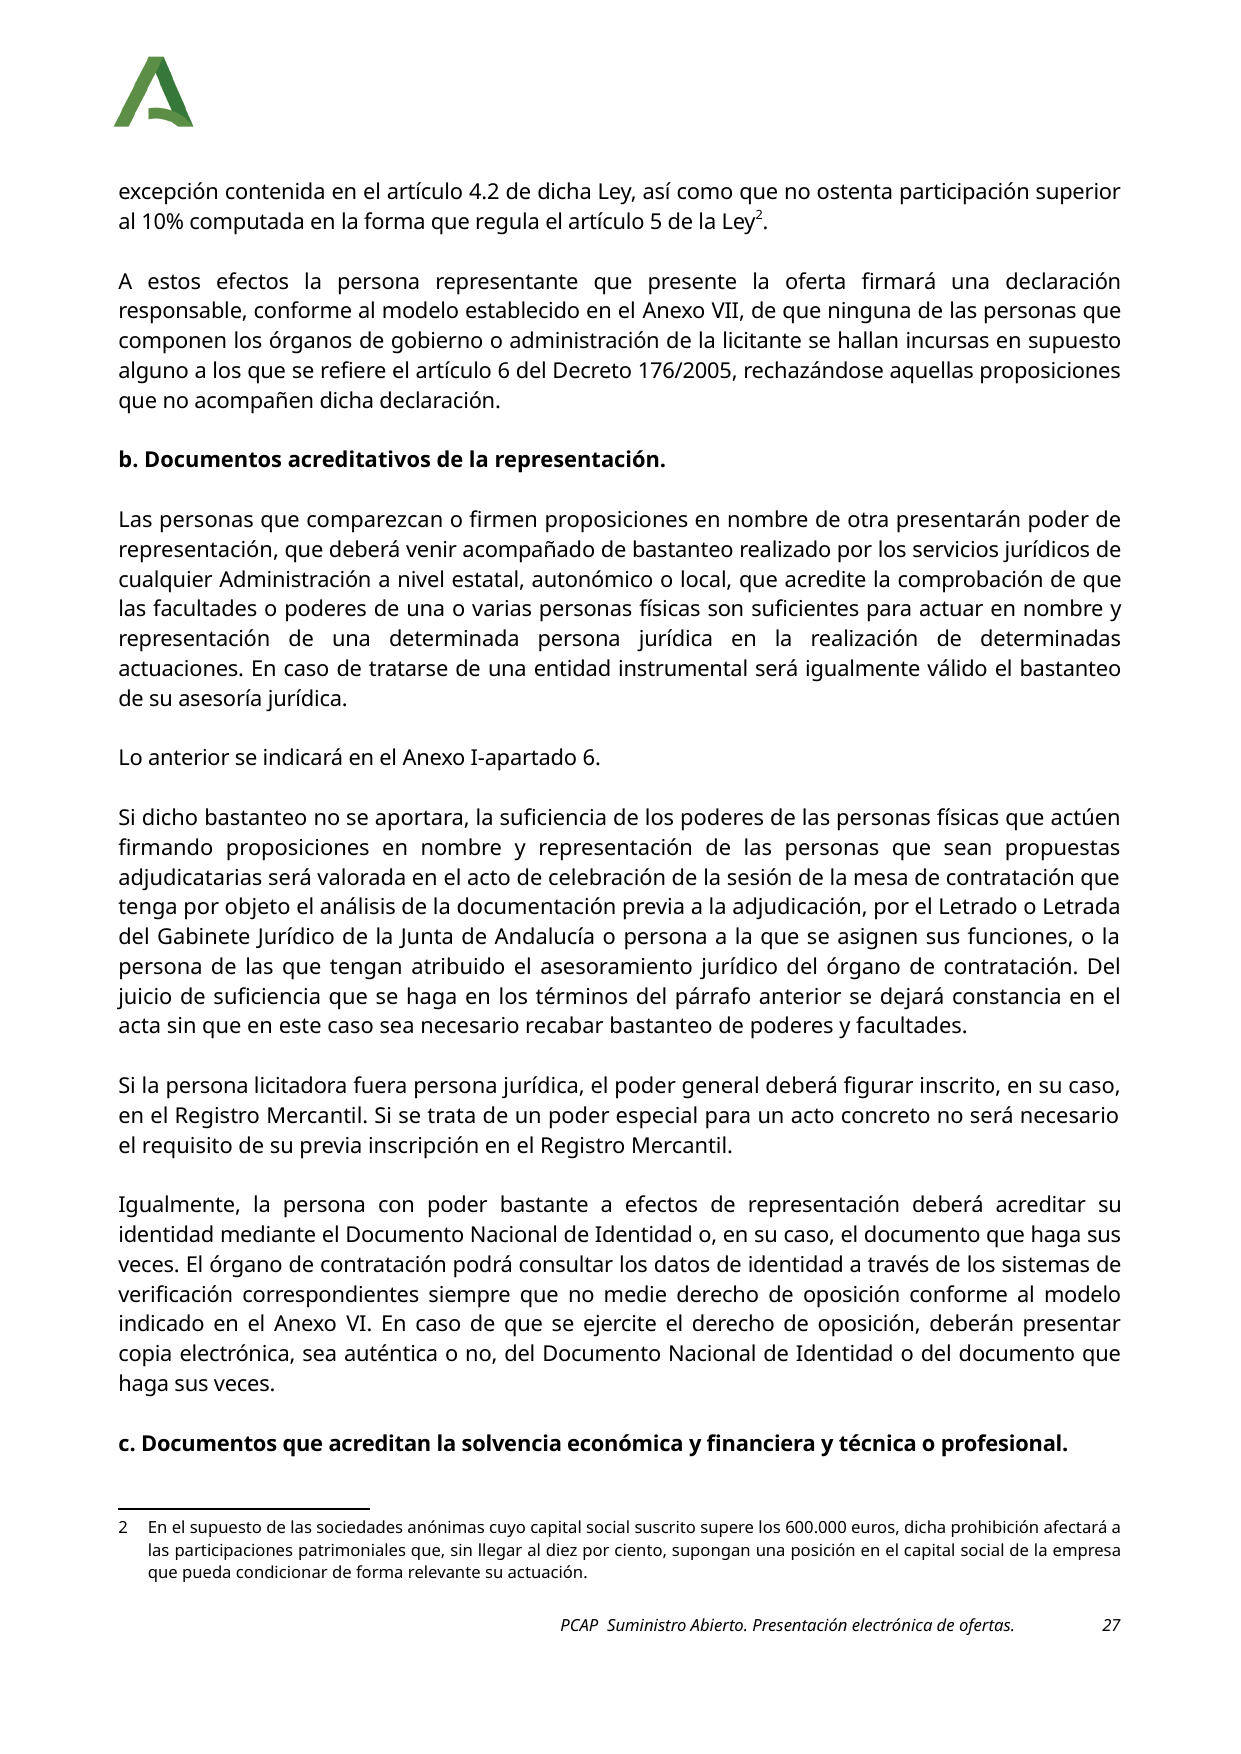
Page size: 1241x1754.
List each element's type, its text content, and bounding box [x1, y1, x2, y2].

text Si la persona licitadora fuera persona jurídica, el poder general deberá figurar inscrito, en su caso, en el Registro Mercantil. Si se trata de un poder especial para un acto concreto no será necesario el requisito de su previa inscripción en el Registro Mercantil. [118, 1070, 1122, 1159]
text b. Documentos acreditativos de la representación. [118, 444, 1122, 474]
text A estos efectos la persona representante que presente la oferta firmará una declaración responsable, conforme al modelo establecido en el Anexo VII, de que ninguna de las personas que componen los órganos de gobierno o administración de la licitante se hallan incursas en supuesto alguno a los que se refiere el artículo 6 del Decreto 176/2005, rechazándose aquellas proposiciones que no acompañen dicha declaración. [118, 266, 1122, 415]
text excepción contenida en el artículo 4.2 de dicha Ley, así como que no ostenta participación superior al 10% computada en la forma que regula el artículo 5 de la Ley. [118, 176, 1122, 236]
text Si dicho bastanteo no se aportara, la suficiencia de los poderes de las personas físicas que actúen firmando proposiciones en nombre y representación de las personas que sean propuestas adjudicatarias será valorada en el acto de celebración de la sesión de la mesa de contratación que tenga por objeto el análisis de la documentación previa a la adjudicación, por el Letrado o Letrada del Gabinete Jurídico de la Junta de Andalucía o persona a la que se asignen sus funciones, o la persona de las que tengan atribuido el asesoramiento jurídico del órgano de contratación. Del juicio de suficiencia que se haga en los términos del párrafo anterior se dejará constancia en el acta sin que en este caso sea necesario recabar bastanteo de poderes y facultades. [118, 802, 1122, 1040]
text Lo anterior se indicará en el Anexo I-apartado 6. [118, 742, 1122, 772]
text c. Documentos que acreditan la solvencia económica y financiera y técnica o profesional. [118, 1428, 1122, 1457]
text Igualmente, la persona con poder bastante a efectos de representación deberá acreditar su identidad mediante el Documento Nacional de Identidad o, en su caso, el documento que haga sus veces. El órgano de contratación podrá consultar los datos de identidad a través de los sistemas de verificación correspondientes siempre que no medie derecho de oposición conforme al modelo indicado en el Anexo VI. En caso de que se ejercite el derecho de oposición, deberán presentar copia electrónica, sea auténtica o no, del Documento Nacional de Identidad o del documento que haga sus veces. [118, 1189, 1122, 1398]
text En el supuesto de las sociedades anónimas cuyo capital social suscrito supere los 600.000 euros, dicha prohibición afectará a las participaciones patrimoniales que, sin llegar al diez por ciento, supongan una posición en el capital social de la empresa que pueda condicionar de forma relevante su actuación. [118, 1516, 1122, 1584]
picture [109, 52, 198, 131]
text Las personas que comparezcan o firmen proposiciones en nombre de otra presentarán poder de representación, que deberá venir acompañado de bastanteo realizado por los servicios jurídicos de cualquier Administración a nivel estatal, autonómico o local, que acredite la comprobación de que las facultades o poderes de una o varias personas físicas son suficientes para actuar en nombre y representación de una determinada persona jurídica en la realización de determinadas actuaciones. En caso de tratarse de una entidad instrumental será igualmente válido el bastanteo de su asesoría jurídica. [118, 504, 1122, 713]
